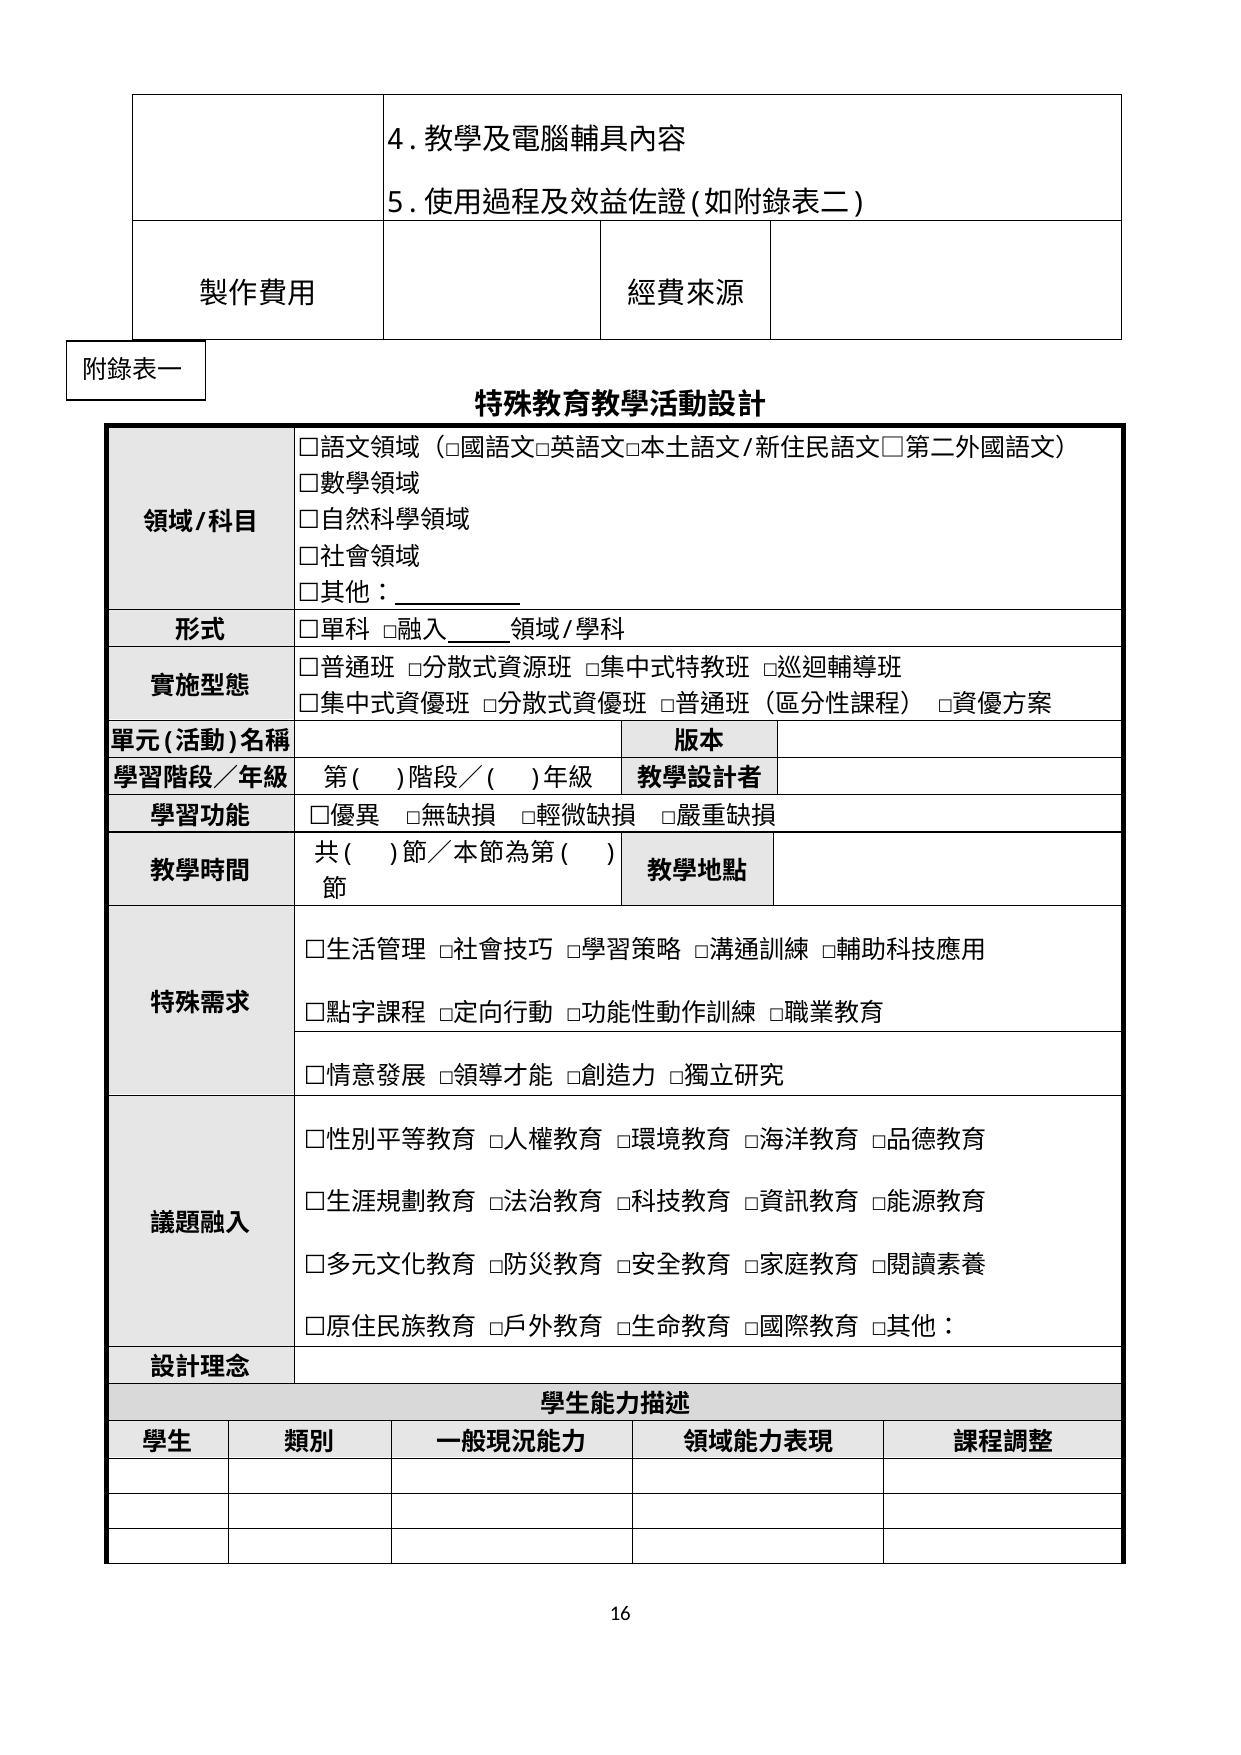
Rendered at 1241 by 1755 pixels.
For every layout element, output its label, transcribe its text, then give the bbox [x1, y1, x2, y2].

text 附錄表一 [82, 349, 190, 385]
table_cell ☐性別平等教育 ☐人權教育 ☐環境教育 ☐海洋教育 ☐品德教育 ☐生涯規劃教育 ☐法治教育 ☐科技教育 ☐資訊教育 ☐能源教育 ☐多元文化教育 ☐防災教育 ☐安全教育 ☐家庭教育 ☐閱讀素養 ☐原住民族教育 ☐戶外教育 ☐生命教育 ☐國際教育 ☐其他： [295, 1096, 1121, 1346]
table_cell [778, 758, 1121, 794]
table_cell [109, 1529, 228, 1563]
table_header 領域/科目 [109, 428, 294, 609]
table_cell 單元(活動)名稱 [109, 721, 294, 757]
table_cell 製作費用 [133, 221, 383, 338]
table_cell [392, 1459, 632, 1493]
table_cell 版本 [622, 721, 777, 757]
table_cell [778, 721, 1121, 757]
table_cell 一般現況能力 [392, 1421, 632, 1457]
table_cell [884, 1494, 1121, 1528]
table_cell 課程調整 [884, 1421, 1121, 1457]
table_cell 學生能力描述 [109, 1384, 1121, 1420]
text 特殊教育教學活動設計 [148, 381, 1093, 423]
table_cell [109, 1459, 228, 1493]
table_cell ☐普通班 ☐分散式資源班 ☐集中式特教班 ☐巡迴輔導班 ☐集中式資優班 ☐分散式資優班 ☐普通班（區分性課程） ☐資優方案 [295, 647, 1121, 719]
table_cell 教學地點 [622, 833, 773, 905]
table_cell [229, 1494, 391, 1528]
table_cell 實施型態 [109, 647, 294, 719]
table_cell ☐情意發展 ☐領導才能 ☐創造力 ☐獨立研究 [295, 1032, 1121, 1094]
table_cell [295, 721, 621, 757]
table_cell 教學時間 [109, 833, 294, 905]
table_cell [109, 1494, 228, 1528]
table_cell [133, 95, 383, 220]
table_cell ☐生活管理 ☐社會技巧 ☐學習策略 ☐溝通訓練 ☐輔助科技應用 ☐點字課程 ☐定向行動 ☐功能性動作訓練 ☐職業教育 [295, 906, 1121, 1031]
table_cell 領域能力表現 [633, 1421, 883, 1457]
table_cell [884, 1529, 1121, 1563]
table_cell 形式 [109, 610, 294, 646]
table_cell [384, 221, 600, 338]
table_cell 經費來源 [601, 221, 770, 338]
table_cell 特殊需求 [109, 906, 294, 1094]
table_cell [774, 833, 1121, 905]
table_cell [392, 1494, 632, 1528]
table_cell 學生 [109, 1421, 228, 1457]
table_cell ☐單科 ☐融入 領域/學科 [295, 610, 1121, 646]
table_cell [392, 1529, 632, 1563]
table_header ☐語文領域（☐國語文☐英語文☐本土語文/新住民語文□第二外國語文） ☐數學領域 ☐自然科學領域 ☐社會領域 ☐其他： [295, 428, 1121, 609]
table_cell 可參考以下提供內容： 教案(空白表如附錄表一) 學生先備能力評估或教學後評估的素養命題 教材教具內容 教學及電腦輔具內容 使用過程及效益佐證(如附錄表二) [384, 95, 1121, 220]
table_cell [884, 1459, 1121, 1493]
table_cell [771, 221, 1121, 338]
table_cell 第( )階段／( )年級 [295, 758, 621, 794]
table_cell [295, 1347, 1121, 1383]
table_cell [229, 1529, 391, 1563]
table_cell 共( )節／本節為第( )節 [295, 833, 621, 905]
table_cell [229, 1459, 391, 1493]
table_cell [633, 1494, 883, 1528]
table_cell 學習功能 [109, 795, 294, 831]
table_cell 設計理念 [109, 1347, 294, 1383]
table_cell 類別 [229, 1421, 391, 1457]
table_cell [633, 1459, 883, 1493]
table_cell 學習階段／年級 [109, 758, 294, 794]
table_cell 議題融入 [109, 1096, 294, 1346]
table_cell 教學設計者 [622, 758, 777, 794]
table_cell ☐優異 ☐無缺損 ☐輕微缺損 ☐嚴重缺損 [295, 795, 1121, 831]
table_cell [633, 1529, 883, 1563]
